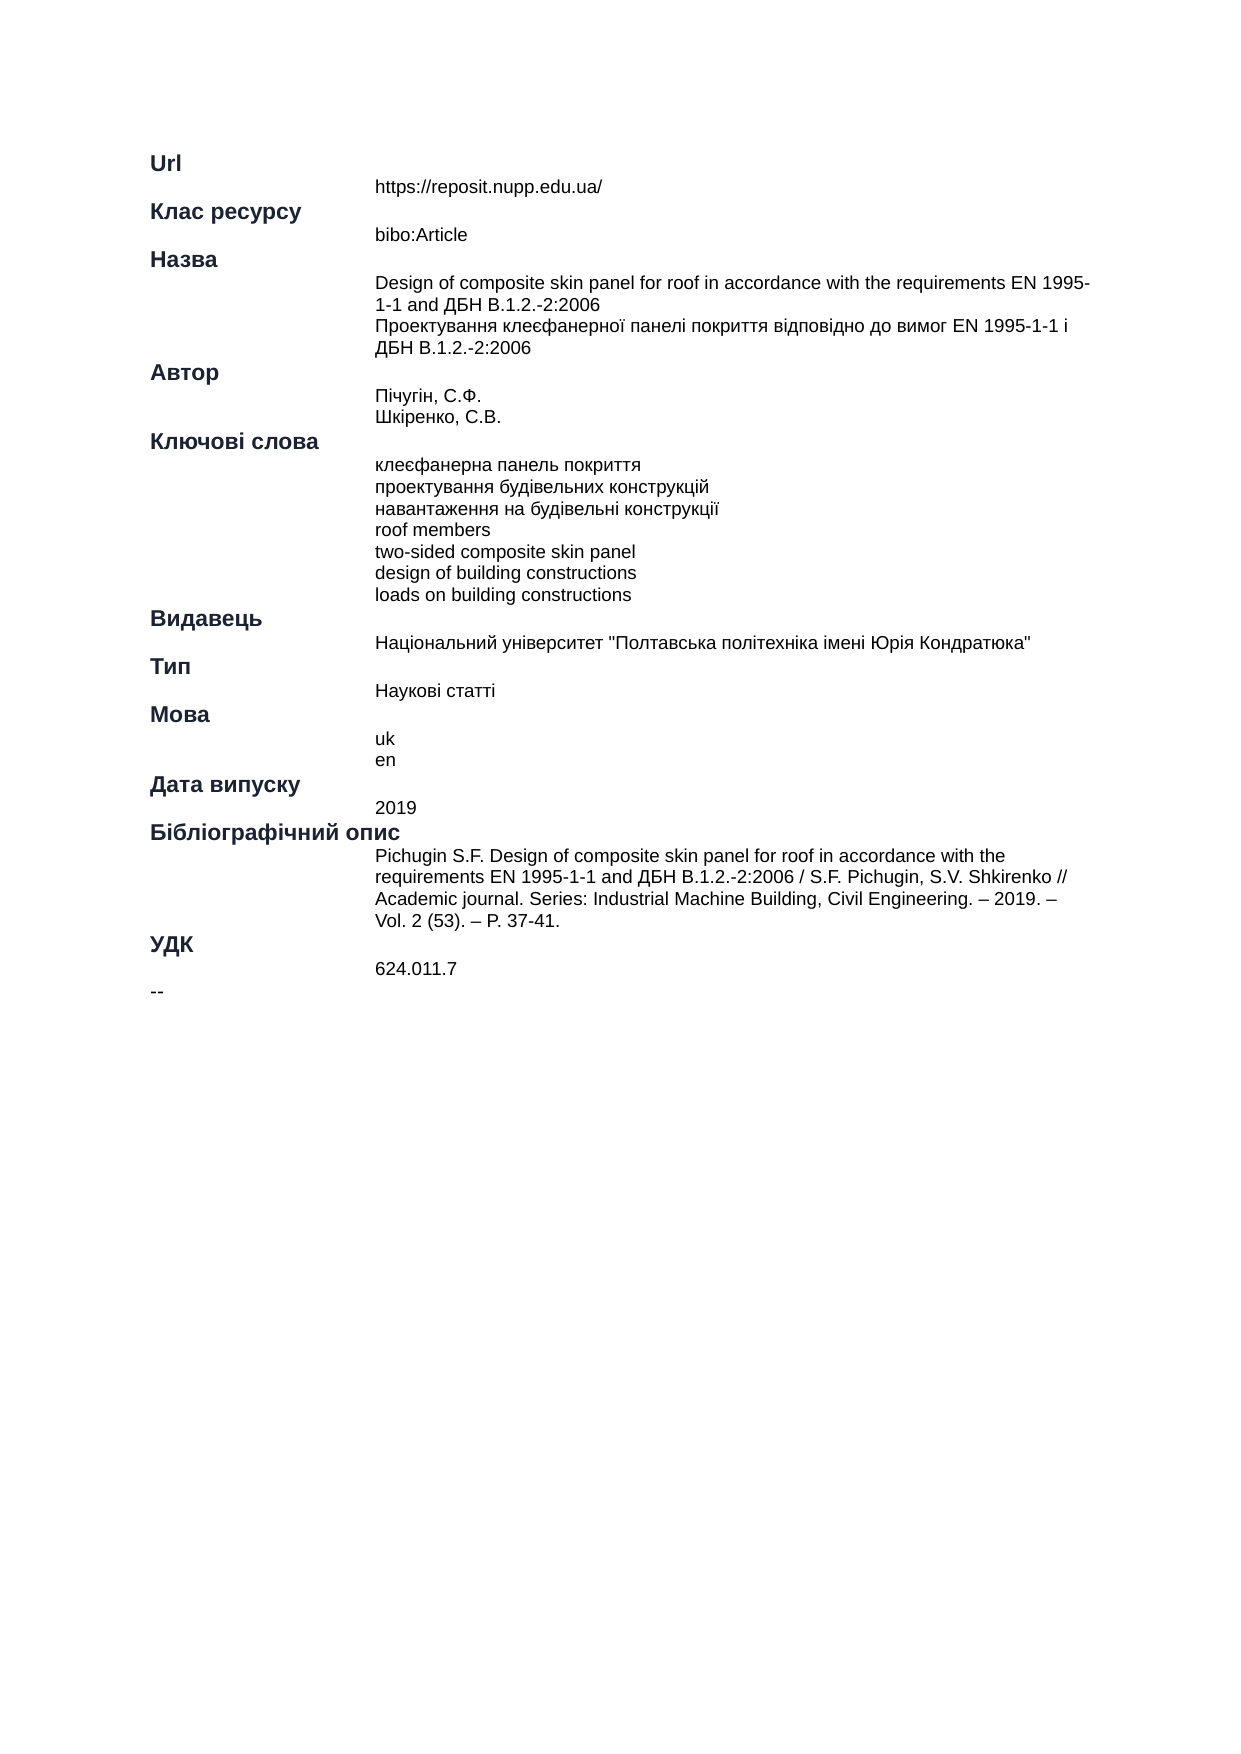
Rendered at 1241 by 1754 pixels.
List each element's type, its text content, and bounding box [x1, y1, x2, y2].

text Автор [150, 358, 1090, 385]
text loads on building constructions [375, 584, 1090, 605]
text https://reposit.nupp.edu.ua/ [375, 176, 1090, 198]
text проектування будівельних конструкцій [375, 476, 1090, 497]
text 2019 [375, 797, 1090, 818]
text навантаження на будівельні конструкції [375, 497, 1090, 519]
text 624.011.7 [375, 957, 1090, 979]
text design of building constructions [375, 562, 1090, 584]
text en [375, 749, 1090, 771]
text Шкіренко, С.В. [375, 406, 1090, 428]
text Design of composite skin panel for roof in accordance with the requirements EN 1995-1-1 and ДБН В.1.2.-2:2006 [375, 272, 1090, 315]
text Мова [150, 701, 1090, 727]
text Дата випуску [150, 771, 1090, 797]
text Видавець [150, 605, 1090, 632]
text Url [150, 150, 1090, 176]
text bibo:Article [375, 224, 1090, 246]
text Ключові слова [150, 428, 1090, 454]
text Бібліографічний опис [150, 818, 1090, 845]
text Пічугін, С.Ф. [375, 385, 1090, 406]
text Тип [150, 653, 1090, 679]
text Національний університет "Полтавська політехніка імені Юрія Кондратюка" [375, 632, 1090, 653]
text Назва [150, 246, 1090, 272]
text two-sided composite skin panel [375, 541, 1090, 562]
text Клас ресурсу [150, 198, 1090, 224]
text uk [375, 727, 1090, 749]
text roof members [375, 519, 1090, 541]
text Наукові статті [375, 679, 1090, 701]
text Pichugin S.F. Design of composite skin panel for roof in accordance with the requirements EN 1995-1-1 and ДБН В.1.2.-2:2006 / S.F. Pichugin, S.V. Shkirenko // Academic journal. Series: Industrial Machine Building, Civil Engineering. – 2019. – Vol. 2 (53). – P. 37-41. [375, 845, 1090, 931]
text УДК [150, 931, 1090, 957]
text -- [150, 979, 1090, 1003]
text Проектування клеєфанерної панелі покриття відповідно до вимог EN 1995-1-1 і ДБН В.1.2.-2:2006 [375, 315, 1090, 358]
text клеєфанерна панель покриття [375, 454, 1090, 476]
